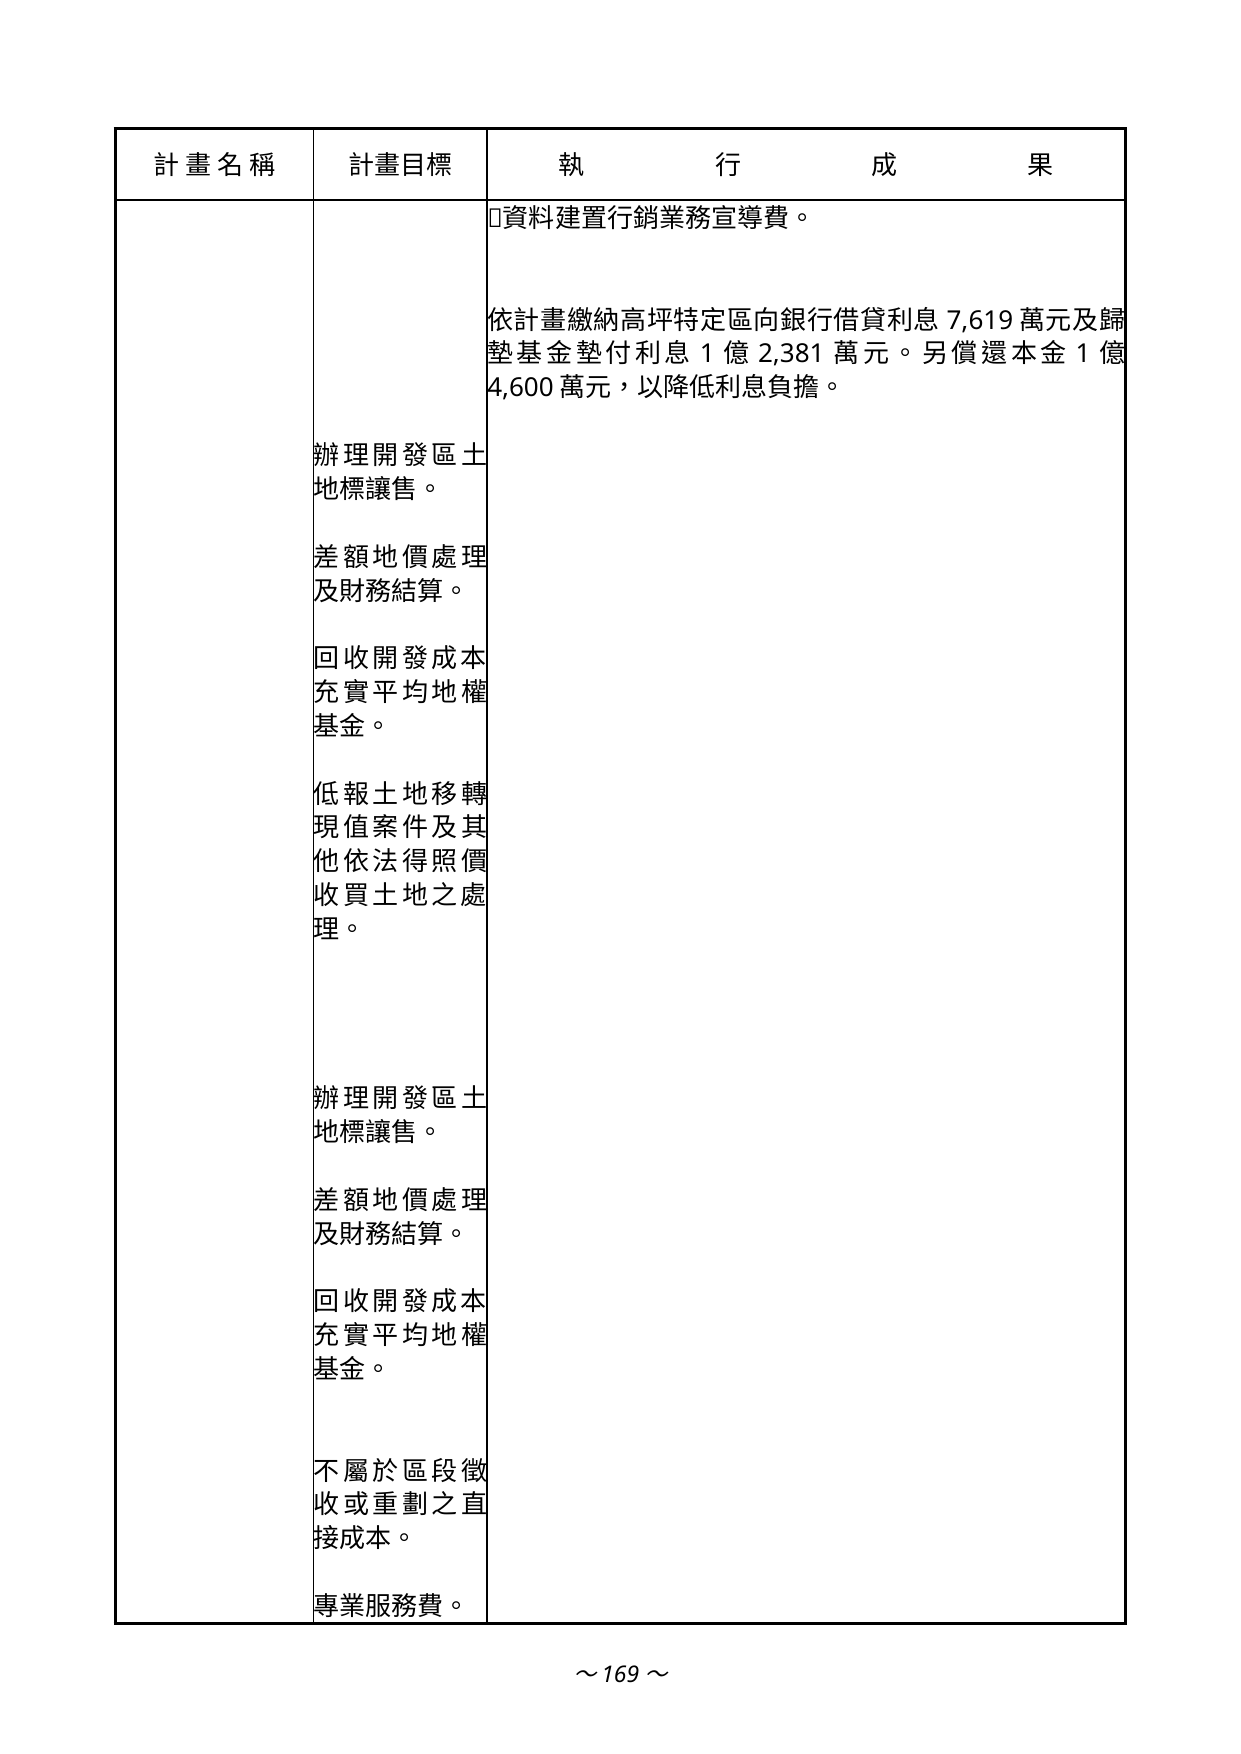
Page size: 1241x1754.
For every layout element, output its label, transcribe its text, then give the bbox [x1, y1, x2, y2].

table_header 計畫目標 [314, 130, 486, 199]
table_header 執 行 成 果 [488, 130, 1124, 199]
table_header 計 畫 名 稱 [117, 130, 313, 199]
table_cell [117, 201, 313, 1622]
table_cell 辦理開發區土地標讓售。 差額地價處理及財務結算。 回收開發成本充實平均地權基金。 低報土地移轉現值案件及其他依法得照價收買土地之處理。 辦理開發區土地標讓售。 差額地價處理及財務結算。 回收開發成本充實平均地權基金。 不屬於區段徵收或重劃之直接成本。 專業服務費。 [314, 201, 486, 1622]
table_cell 資料建置行銷業務宣導費。 依計畫繳納高坪特定區向銀行借貸利息7,619萬元及歸墊基金墊付利息1億2,381萬元。另償還本金1億4,600萬元，以降低利息負擔。 [488, 201, 1124, 1622]
